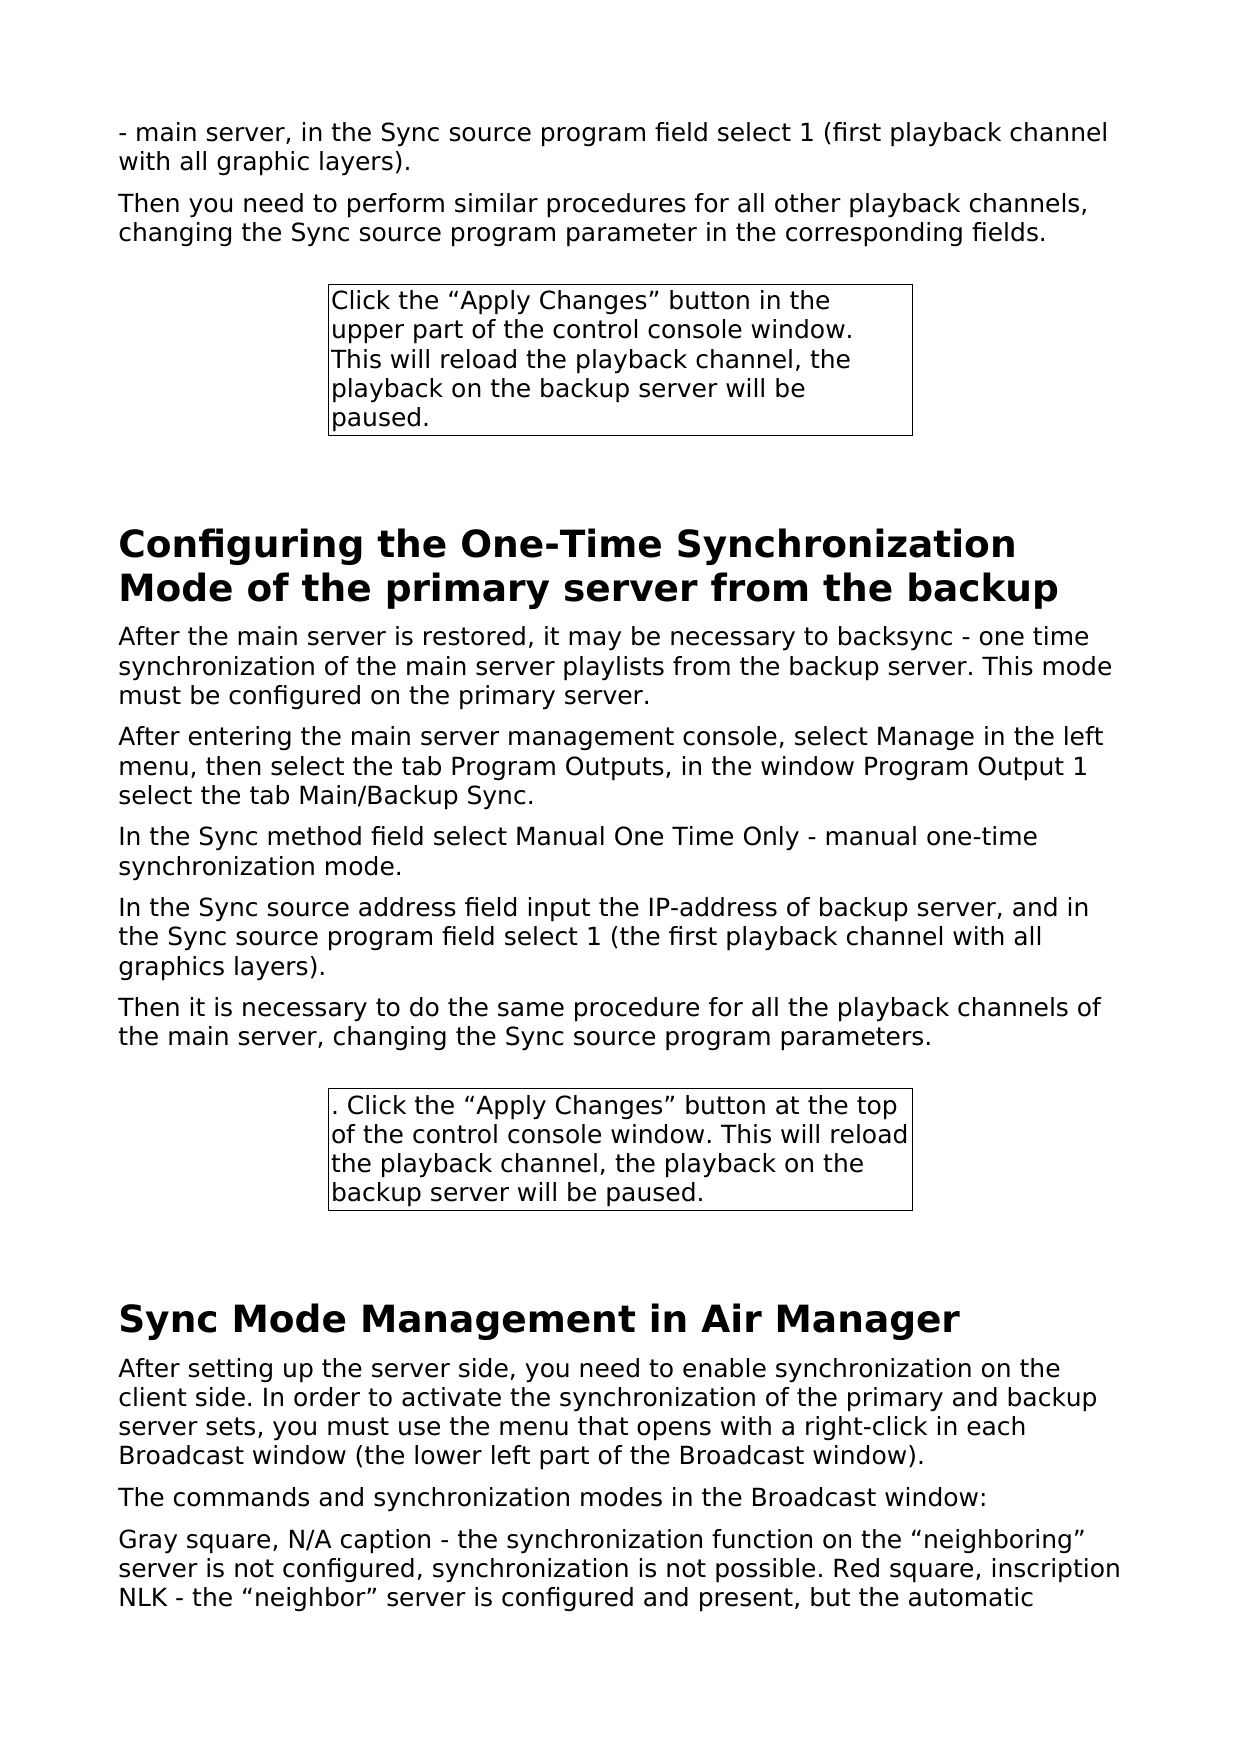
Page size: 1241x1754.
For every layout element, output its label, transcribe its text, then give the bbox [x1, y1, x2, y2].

text - main server, in the Sync source program field select 1 (first playback channel with all graphic layers). [118, 118, 1122, 176]
text Then you need to perform similar procedures for all other playback channels, changing the Sync source program parameter in the corresponding fields. [118, 189, 1122, 247]
text Then it is necessary to do the same procedure for all the playback channels of the main server, changing the Sync source program parameters. [118, 993, 1122, 1052]
table_header . Click the “Apply Changes” button at the top of the control console window. This will reload the playback channel, the playback on the backup server will be paused. [329, 1089, 912, 1210]
text After entering the main server management console, select Manage in the left menu, then select the tab Program Outputs, in the window Program Output 1 select the tab Main/Backup Sync. [118, 722, 1122, 810]
text After the main server is restored, it may be necessary to backsync - one time synchronization of the main server playlists from the backup server. This mode must be configured on the primary server. [118, 622, 1122, 710]
subtitle Sync Mode Management in Air Manager [118, 1298, 1122, 1342]
subtitle Configuring the One-Time Synchronization Mode of the primary server from the backup [118, 523, 1122, 610]
text In the Sync method field select Manual One Time Only - manual one-time synchronization mode. [118, 822, 1122, 881]
text The commands and synchronization modes in the Broadcast window: [118, 1483, 1122, 1512]
text In the Sync source address field input the IP-address of backup server, and in the Sync source program field select 1 (the first playback channel with all graphics layers). [118, 893, 1122, 981]
text After setting up the server side, you need to enable synchronization on the client side. In order to activate the synchronization of the primary and backup server sets, you must use the menu that opens with a right-click in each Broadcast window (the lower left part of the Broadcast window). [118, 1354, 1122, 1471]
text Gray square, N/A caption - the synchronization function on the “neighboring” server is not configured, synchronization is not possible. Red square, inscription NLK - the “neighbor” server is configured and present, but the automatic [118, 1525, 1122, 1612]
table_header Click the “Apply Changes” button in the upper part of the control console window. This will reload the playback channel, the playback on the backup server will be paused. [329, 285, 912, 435]
